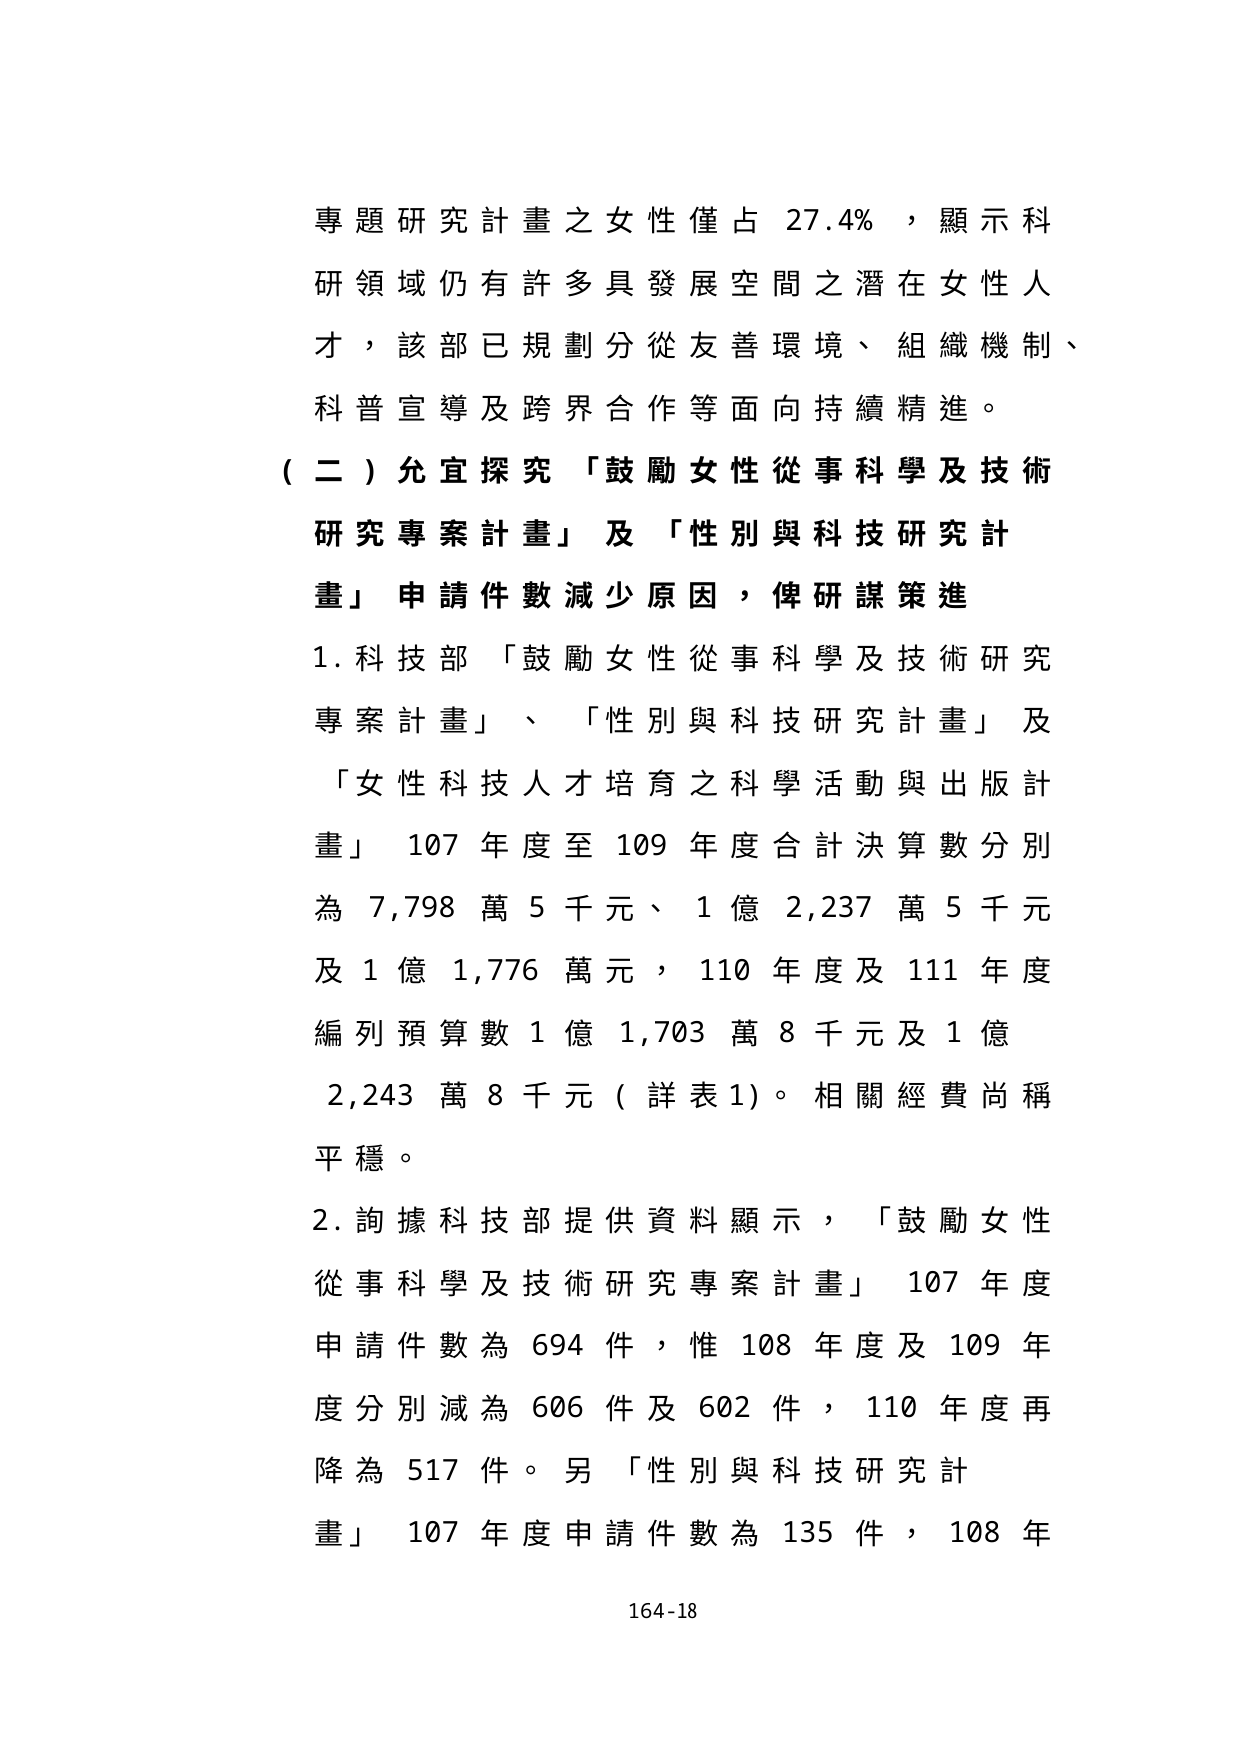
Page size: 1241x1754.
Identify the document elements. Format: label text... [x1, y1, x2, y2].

text 2.詢據科技部提供資料顯示，「鼓勵女性從事科學及技術研究專案計畫」107年度申請件數為694件，惟108年度及109年度分別減為606件及602件，110年度再降為517件。另「性別與科技研究計畫」107年度申請件數為135件，108年 [271, 1177, 1058, 1552]
text (二)允宜探究「鼓勵女性從事科學及技術研究專案計畫」及「性別與科技研究計畫」申請件數減少原因，俾研謀策進 [242, 427, 1058, 615]
text 2.本院教育及文化委員會審查科技部110年度單位預算案決議(四十一)略以，請科技部就現行「鼓勵女性從事科學及技術研究專案計畫」、「科技部性別平等推動計畫」內女性計畫主持人占比績效指標，及女性科研人才具體配套協助措施進行檢討及提出完整規劃或擬訂新計畫。依科技部回覆略以，107年度台灣高等教育部門研究人員中女性占34.9%，惟申請該部專題研究計畫之女性僅占27.4%，顯示科研領域仍有許多具發展空間之潛在女性人才，該部已規劃分從友善環境、組織機制、科普宣導及跨界合作等面向持續精進。 [271, 177, 1058, 427]
text 1.科技部「鼓勵女性從事科學及技術研究專案計畫」、「性別與科技研究計畫」及「女性科技人才培育之科學活動與出版計畫」107年度至109年度合計決算數分別為7,798萬5千元、1億2,237萬5千元及1億1,776萬元，110年度及111年度編列預算數1億1,703萬8千元及1億2,243萬8千元(詳表1)。相關經費尚稱平穩。 [271, 615, 1058, 1177]
